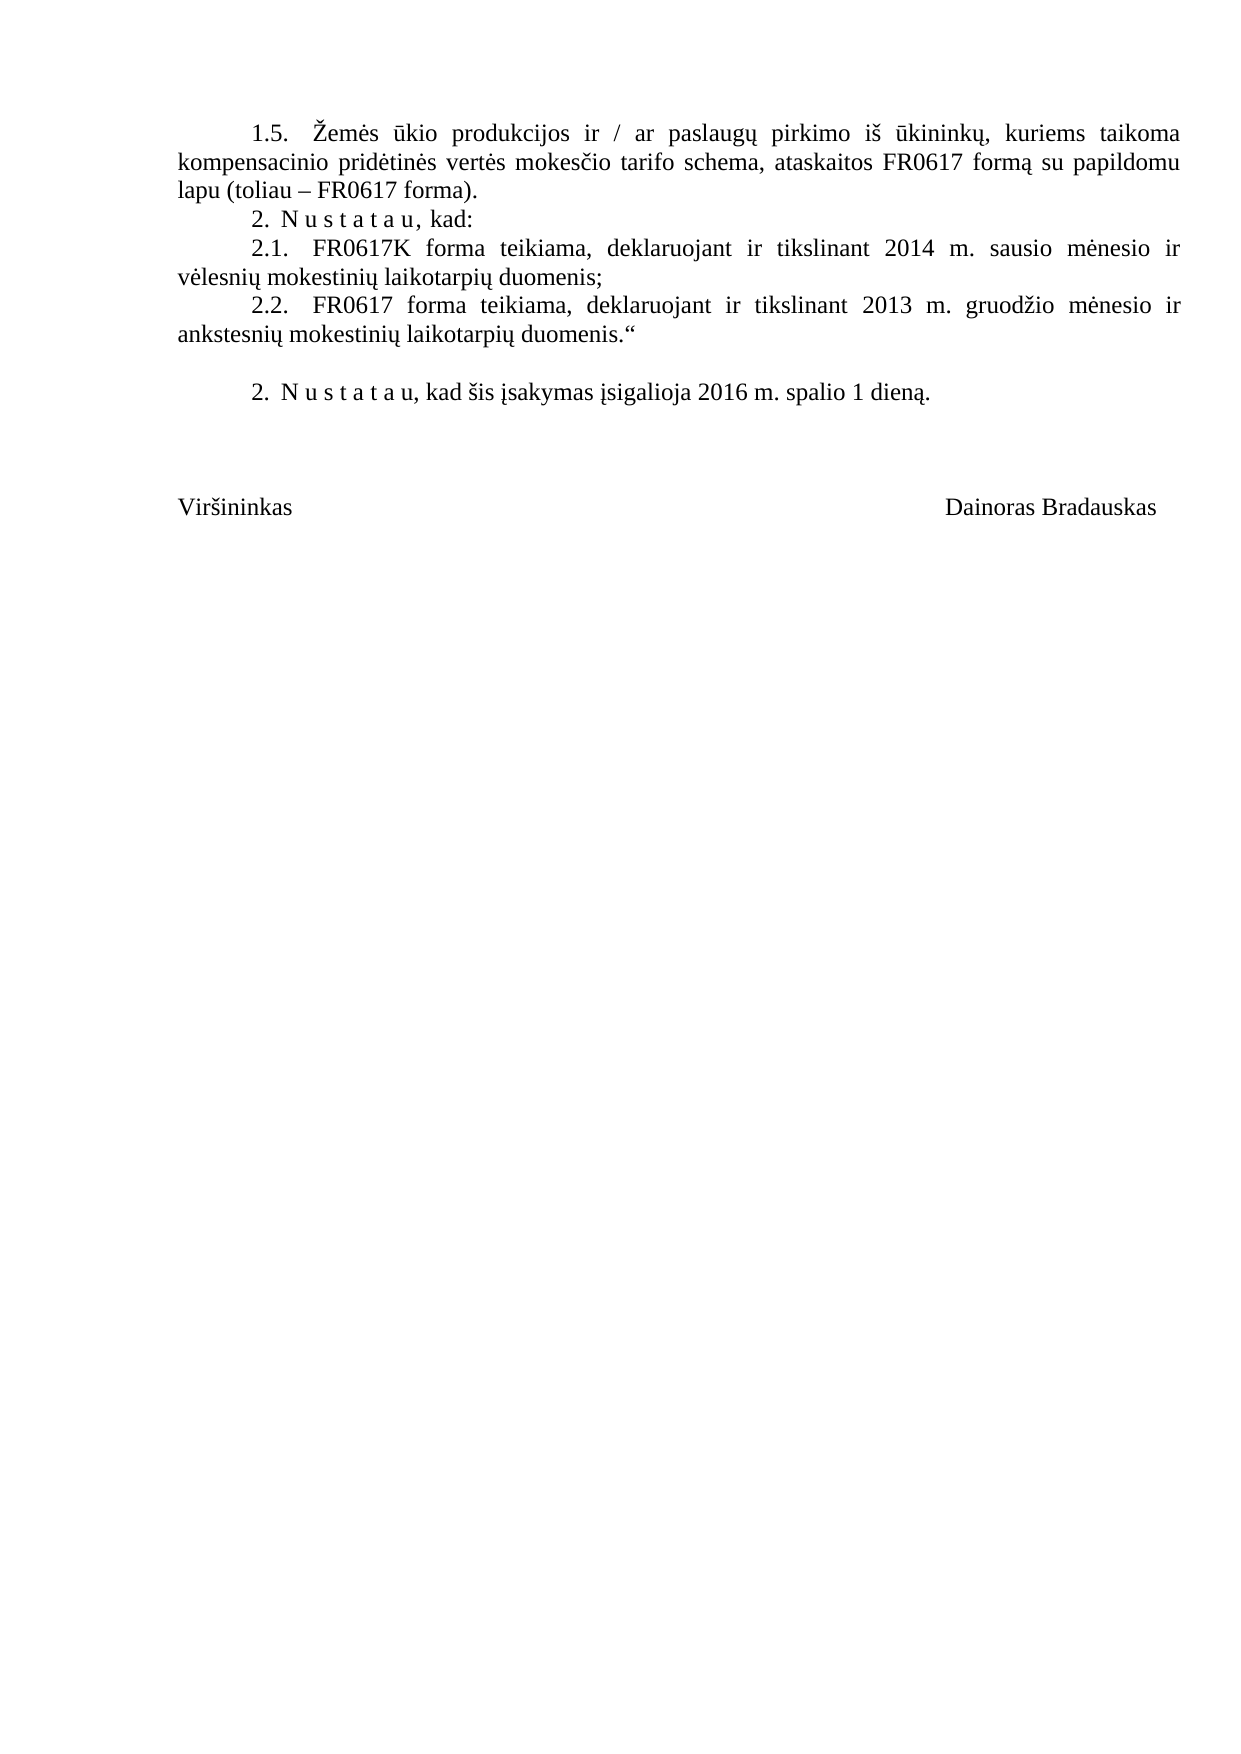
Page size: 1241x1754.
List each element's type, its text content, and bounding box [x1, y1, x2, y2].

text 2. Nustatau, kad: [177, 204, 1181, 233]
text 1.5. Žemės ūkio produkcijos ir / ar paslaugų pirkimo iš ūkininkų, kuriems taikoma kompensacinio pridėtinės vertės mokesčio tarifo schema, ataskaitos FR0617 formą su papildomu lapu (toliau – FR0617 forma). [177, 118, 1181, 204]
text 2. N u s t a t a u, kad šis įsakymas įsigalioja 2016 m. spalio 1 dieną. [177, 377, 1181, 406]
text Viršininkas Dainoras Bradauskas [177, 492, 1181, 521]
text 2.1. FR0617K forma teikiama, deklaruojant ir tikslinant 2014 m. sausio mėnesio ir vėlesnių mokestinių laikotarpių duomenis; [177, 233, 1181, 291]
text 2.2. FR0617 forma teikiama, deklaruojant ir tikslinant 2013 m. gruodžio mėnesio ir ankstesnių mokestinių laikotarpių duomenis.“ [177, 291, 1181, 348]
